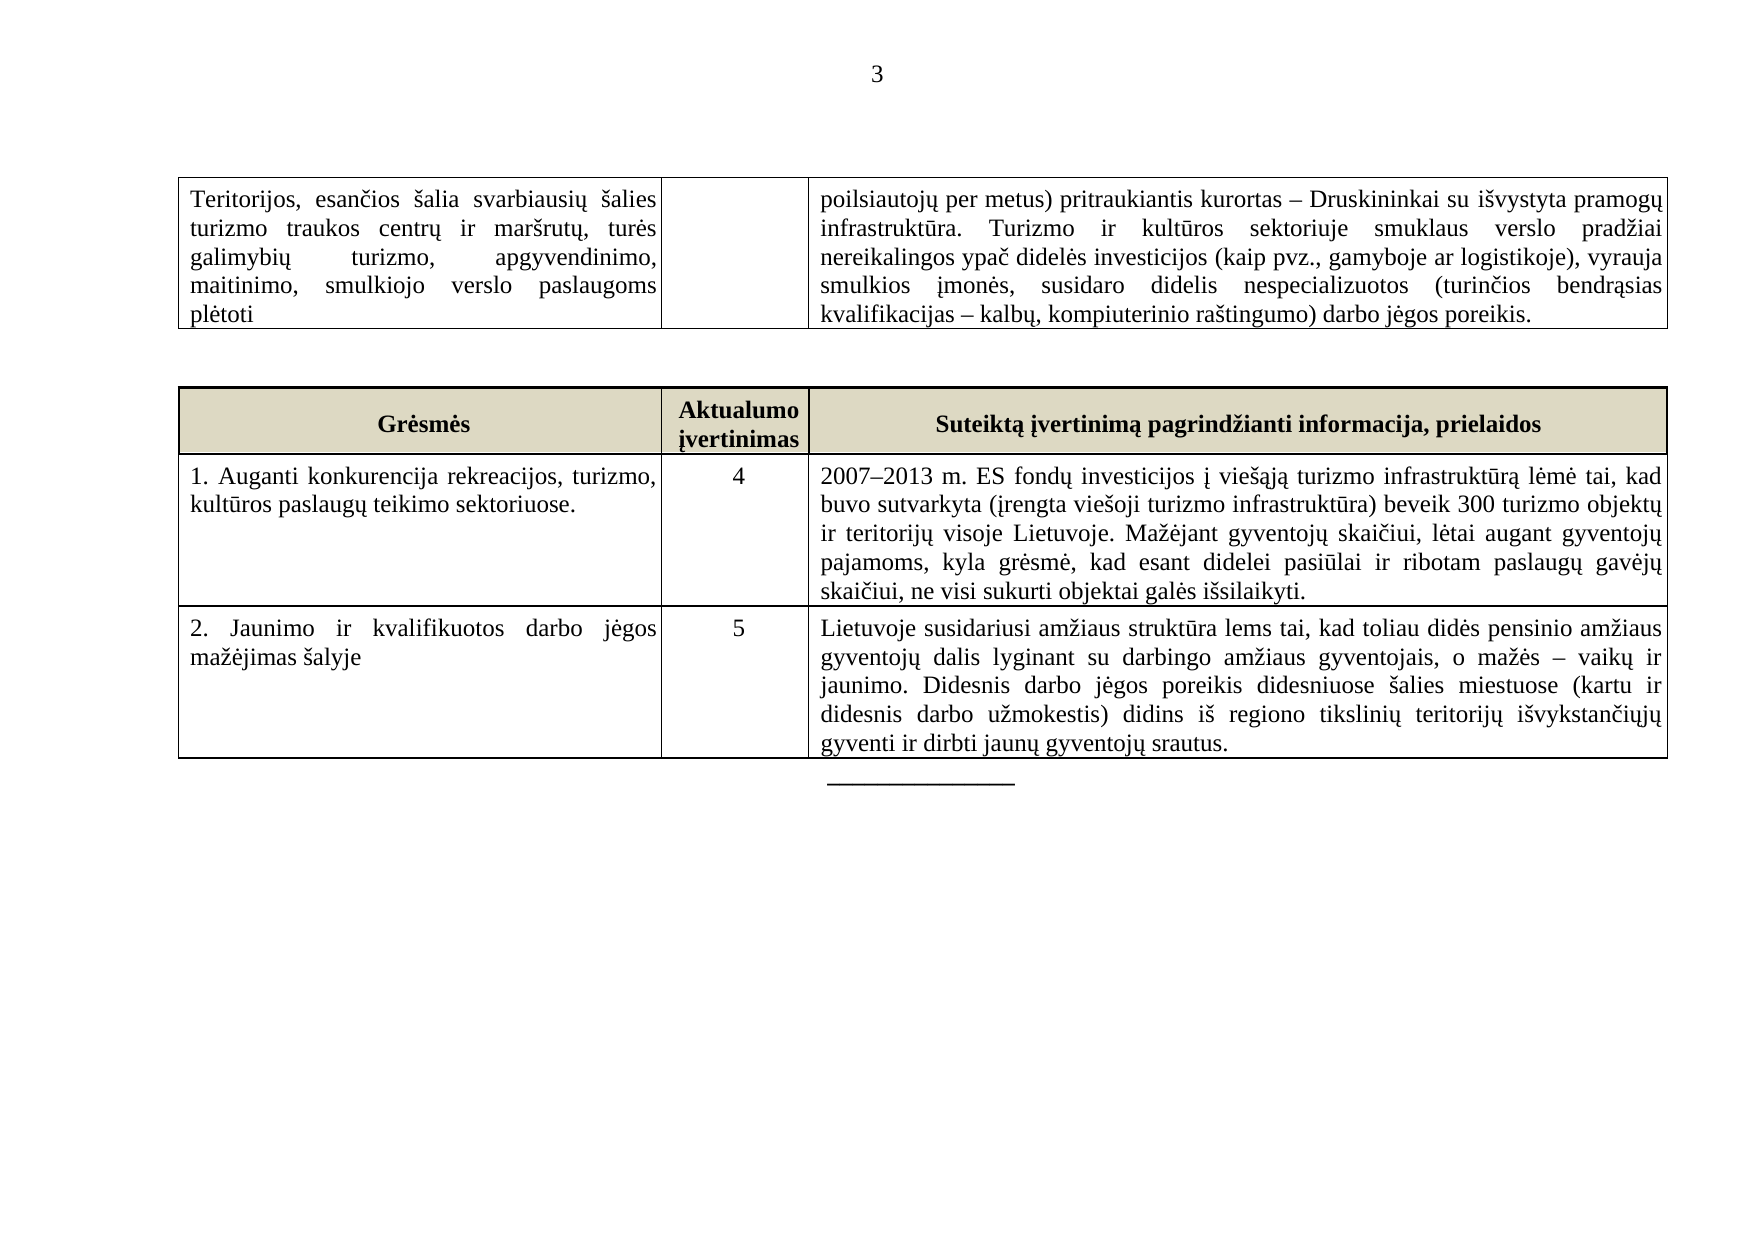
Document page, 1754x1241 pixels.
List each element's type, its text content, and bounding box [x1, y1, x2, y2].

table_cell 1. Auganti konkurencija rekreacijos, turizmo, kultūros paslaugų teikimo sektoriuose. [179, 455, 661, 604]
text _______________ [118, 759, 1636, 788]
table_cell [662, 178, 808, 328]
table_cell 2007–2013 m. ES fondų investicijos į viešąją turizmo infrastruktūrą lėmė tai, kad buvo sutvarkyta (įrengta viešoji turizmo infrastruktūra) beveik 300 turizmo objektų ir teritorijų visoje Lietuvoje. Mažėjant gyventojų skaičiui, lėtai augant gyventojų pajamoms, kyla grėsmė, kad esant didelei pasiūlai ir ribotam paslaugų gavėjų skaičiui, ne visi sukurti objektai galės išsilaikyti. [809, 455, 1667, 604]
table_cell 4 [662, 455, 808, 604]
table_header Grėsmės [180, 389, 661, 452]
table_cell poilsiautojų per metus) pritraukiantis kurortas – Druskininkai su išvystyta pramogų infrastruktūra. Turizmo ir kultūros sektoriuje smuklaus verslo pradžiai nereikalingos ypač didelės investicijos (kaip pvz., gamyboje ar logistikoje), vyrauja smulkios įmonės, susidaro didelis nespecializuotos (turinčios bendrąsias kvalifikacijas – kalbų, kompiuterinio raštingumo) darbo jėgos poreikis. [809, 178, 1667, 328]
table_cell 5 [662, 607, 808, 757]
table_cell 2. Jaunimo ir kvalifikuotos darbo jėgos mažėjimas šalyje [179, 607, 661, 757]
table_header Suteiktą įvertinimą pagrindžianti informacija, prielaidos [810, 389, 1666, 452]
table_header Aktualumo įvertinimas [662, 389, 808, 452]
table_cell Lietuvoje susidariusi amžiaus struktūra lems tai, kad toliau didės pensinio amžiaus gyventojų dalis lyginant su darbingo amžiaus gyventojais, o mažės – vaikų ir jaunimo. Didesnis darbo jėgos poreikis didesniuose šalies miestuose (kartu ir didesnis darbo užmokestis) didins iš regiono tikslinių teritorijų išvykstančiųjų gyventi ir dirbti jaunų gyventojų srautus. [809, 607, 1667, 757]
table_cell Teritorijos, esančios šalia svarbiausių šalies turizmo traukos centrų ir maršrutų, turės galimybių turizmo, apgyvendinimo, maitinimo, smulkiojo verslo paslaugoms plėtoti [179, 178, 661, 328]
